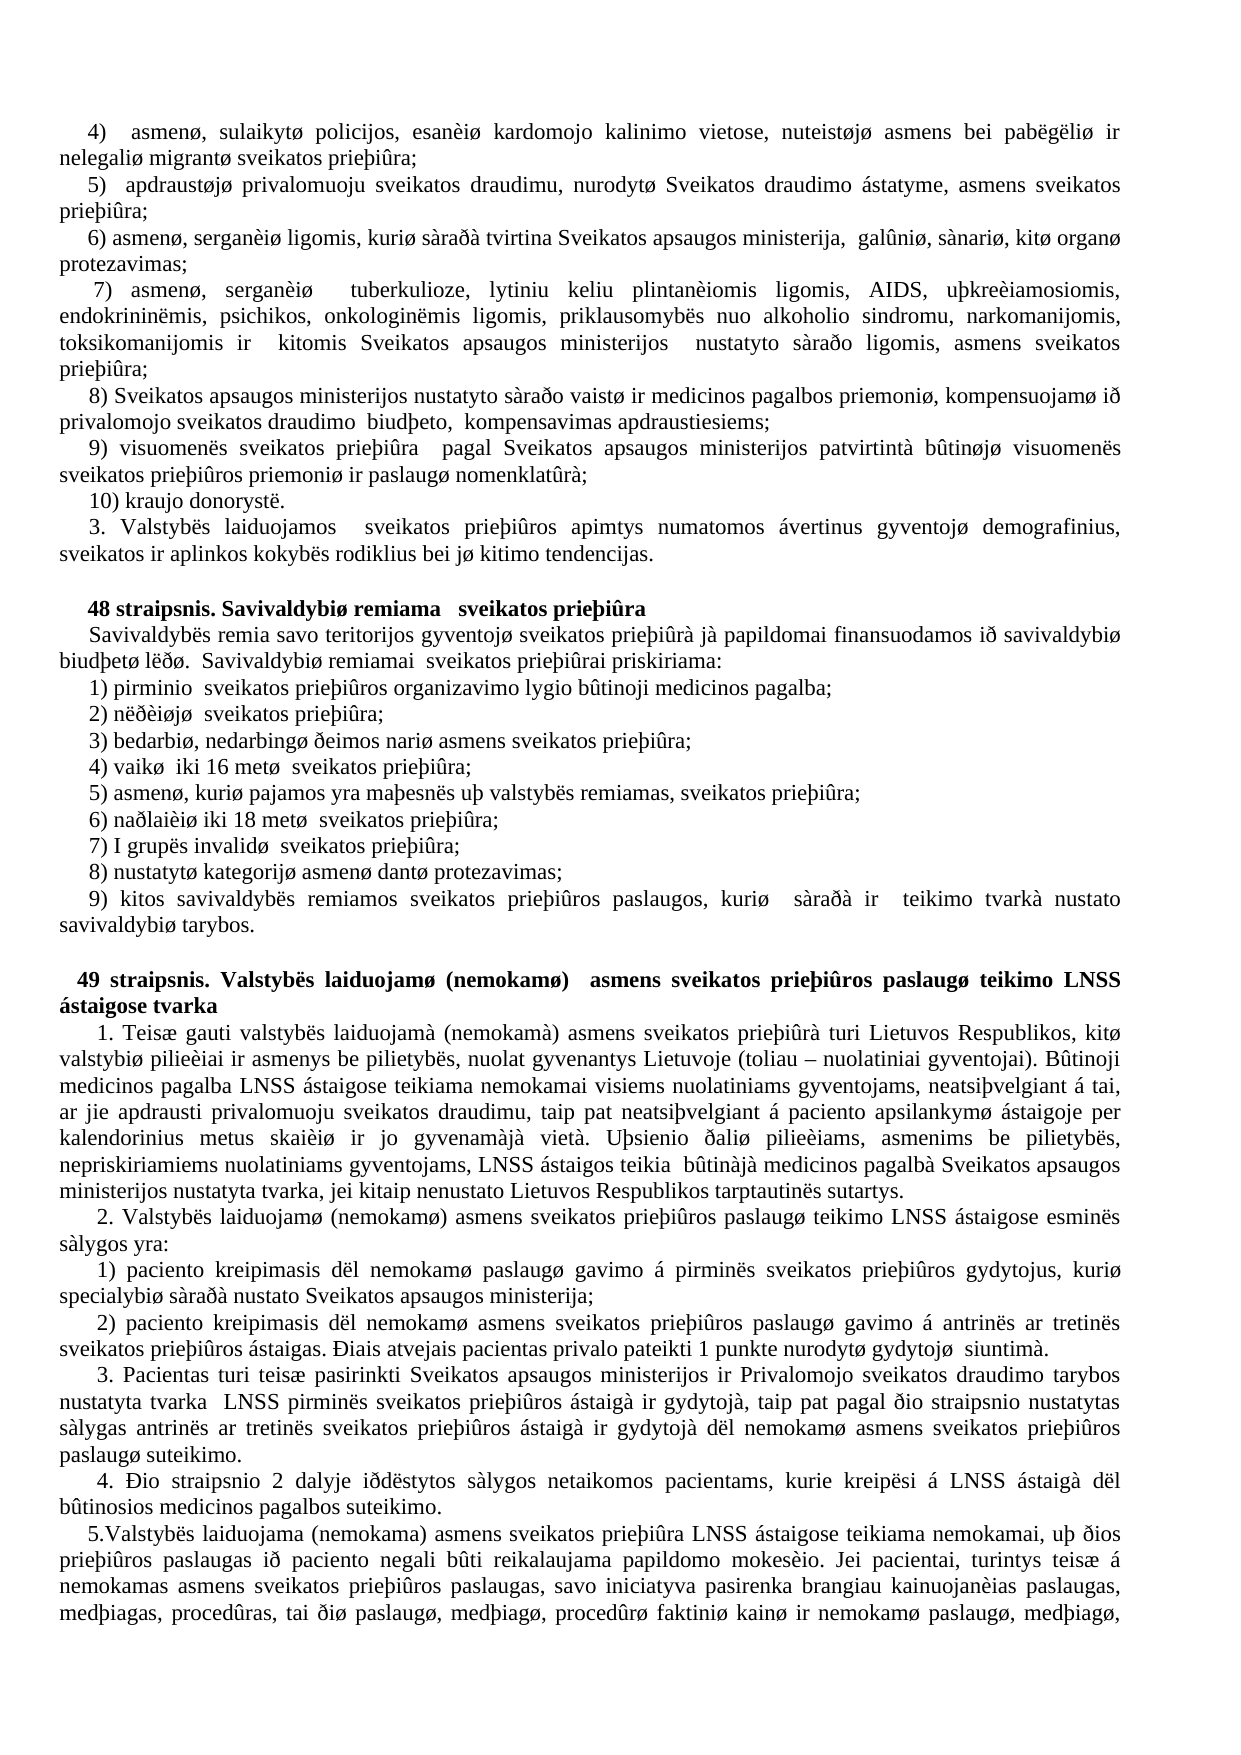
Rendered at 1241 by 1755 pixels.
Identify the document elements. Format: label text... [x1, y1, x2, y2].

text 3. Valstybës laiduojamos sveikatos prieþiûros apimtys numatomos ávertinus gyventojø demografinius, sveikatos ir aplinkos kokybës rodiklius bei jø kitimo tendencijas. [59, 513, 1122, 566]
text 4) vaikø iki 16 metø sveikatos prieþiûra; [59, 753, 1122, 779]
text 8) Sveikatos apsaugos ministerijos nustatyto sàraðo vaistø ir medicinos pagalbos priemoniø, kompensuojamø ið privalomojo sveikatos draudimo biudþeto, kompensavimas apdraustiesiems; [59, 382, 1122, 434]
text 2) paciento kreipimasis dël nemokamø asmens sveikatos prieþiûros paslaugø gavimo á antrinës ar tretinës sveikatos prieþiûros ástaigas. Ðiais atvejais pacientas privalo pateikti 1 punkte nurodytø gydytojø siuntimà. [59, 1309, 1122, 1362]
text 3. Pacientas turi teisæ pasirinkti Sveikatos apsaugos ministerijos ir Privalomojo sveikatos draudimo tarybos nustatyta tvarka LNSS pirminës sveikatos prieþiûros ástaigà ir gydytojà, taip pat pagal ðio straipsnio nustatytas sàlygas antrinës ar tretinës sveikatos prieþiûros ástaigà ir gydytojà dël nemokamø asmens sveikatos prieþiûros paslaugø suteikimo. [59, 1362, 1122, 1467]
text 1) pirminio sveikatos prieþiûros organizavimo lygio bûtinoji medicinos pagalba; [59, 674, 1122, 700]
text 5) apdraustøjø privalomuoju sveikatos draudimu, nurodytø Sveikatos draudimo ástatyme, asmens sveikatos prieþiûra; [59, 171, 1122, 223]
text 1. Teisæ gauti valstybës laiduojamà (nemokamà) asmens sveikatos prieþiûrà turi Lietuvos Respublikos, kitø valstybiø pilieèiai ir asmenys be pilietybës, nuolat gyvenantys Lietuvoje (toliau – nuolatiniai gyventojai). Bûtinoji medicinos pagalba LNSS ástaigose teikiama nemokamai visiems nuolatiniams gyventojams, neatsiþvelgiant á tai, ar jie apdrausti privalomuoju sveikatos draudimu, taip pat neatsiþvelgiant á paciento apsilankymø ástaigoje per kalendorinius metus skaièiø ir jo gyvenamàjà vietà. Uþsienio ðaliø pilieèiams, asmenims be pilietybës, nepriskiriamiems nuolatiniams gyventojams, LNSS ástaigos teikia bûtinàjà medicinos pagalbà Sveikatos apsaugos ministerijos nustatyta tvarka, jei kitaip nenustato Lietuvos Respublikos tarptautinës sutartys. [59, 1019, 1122, 1203]
text 8) nustatytø kategorijø asmenø dantø protezavimas; [59, 858, 1122, 885]
text 49 straipsnis. Valstybës laiduojamø (nemokamø) asmens sveikatos prieþiûros paslaugø teikimo LNSS ástaigose tvarka [59, 966, 1122, 1019]
text 9) kitos savivaldybës remiamos sveikatos prieþiûros paslaugos, kuriø sàraðà ir teikimo tvarkà nustato savivaldybiø tarybos. [59, 885, 1122, 937]
text 2. Valstybës laiduojamø (nemokamø) asmens sveikatos prieþiûros paslaugø teikimo LNSS ástaigose esminës sàlygos yra: [59, 1203, 1122, 1256]
text 4) asmenø, sulaikytø policijos, esanèiø kardomojo kalinimo vietose, nuteistøjø asmens bei pabëgëliø ir nelegaliø migrantø sveikatos prieþiûra; [59, 118, 1122, 171]
text 48 straipsnis. Savivaldybiø remiama sveikatos prieþiûra [59, 595, 1122, 621]
text 2) nëðèiøjø sveikatos prieþiûra; [59, 700, 1122, 727]
text 6) naðlaièiø iki 18 metø sveikatos prieþiûra; [59, 806, 1122, 832]
text 9) visuomenës sveikatos prieþiûra pagal Sveikatos apsaugos ministerijos patvirtintà bûtinøjø visuomenës sveikatos prieþiûros priemoniø ir paslaugø nomenklatûrà; [59, 434, 1122, 487]
text 4. Ðio straipsnio 2 dalyje iðdëstytos sàlygos netaikomos pacientams, kurie kreipësi á LNSS ástaigà dël bûtinosios medicinos pagalbos suteikimo. [59, 1467, 1122, 1520]
text 7) I grupës invalidø sveikatos prieþiûra; [59, 832, 1122, 858]
text 10) kraujo donorystë. [59, 487, 1122, 513]
text 7) asmenø, serganèiø tuberkulioze, lytiniu keliu plintanèiomis ligomis, AIDS, uþkreèiamosiomis, endokrininëmis, psichikos, onkologinëmis ligomis, priklausomybës nuo alkoholio sindromu, narkomanijomis, toksikomanijomis ir kitomis Sveikatos apsaugos ministerijos nustatyto sàraðo ligomis, asmens sveikatos prieþiûra; [59, 276, 1122, 382]
text 6) asmenø, serganèiø ligomis, kuriø sàraðà tvirtina Sveikatos apsaugos ministerija, galûniø, sànariø, kitø organø protezavimas; [59, 223, 1122, 276]
text 1) paciento kreipimasis dël nemokamø paslaugø gavimo á pirminës sveikatos prieþiûros gydytojus, kuriø specialybiø sàraðà nustato Sveikatos apsaugos ministerija; [59, 1256, 1122, 1309]
text 5.Valstybës laiduojama (nemokama) asmens sveikatos prieþiûra LNSS ástaigose teikiama nemokamai, uþ ðios prieþiûros paslaugas ið paciento negali bûti reikalaujama papildomo mokesèio. Jei pacientai, turintys teisæ á nemokamas asmens sveikatos prieþiûros paslaugas, savo iniciatyva pasirenka brangiau kainuojanèias paslaugas, medþiagas, procedûras, tai ðiø paslaugø, medþiagø, procedûrø faktiniø kainø ir nemokamø paslaugø, medþiagø, [59, 1520, 1122, 1625]
text Savivaldybës remia savo teritorijos gyventojø sveikatos prieþiûrà jà papildomai finansuodamos ið savivaldybiø biudþetø lëðø. Savivaldybiø remiamai sveikatos prieþiûrai priskiriama: [59, 621, 1122, 674]
text 5) asmenø, kuriø pajamos yra maþesnës uþ valstybës remiamas, sveikatos prieþiûra; [59, 779, 1122, 806]
text 3) bedarbiø, nedarbingø ðeimos nariø asmens sveikatos prieþiûra; [59, 727, 1122, 753]
